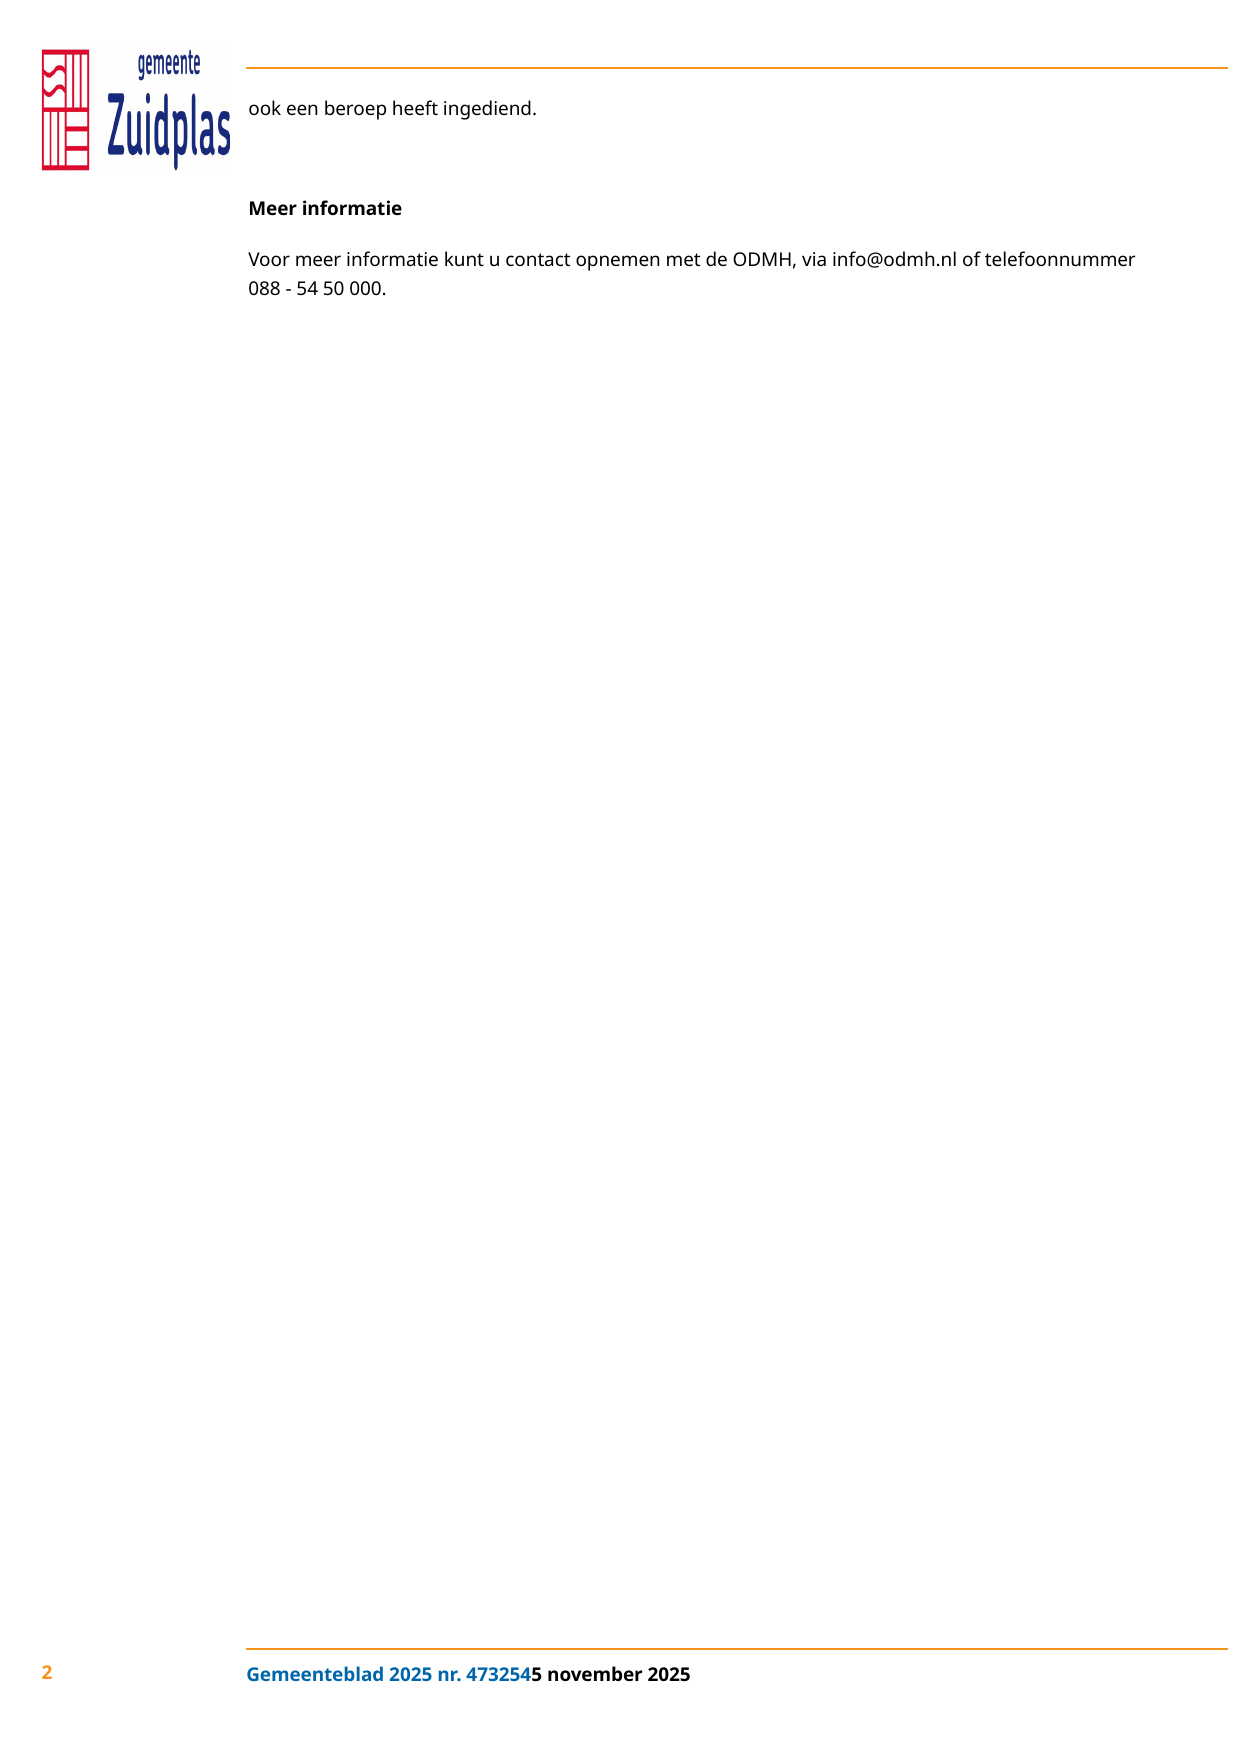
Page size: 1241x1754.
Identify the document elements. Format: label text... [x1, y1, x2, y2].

text ook een beroep heeft ingediend. [248, 95, 1152, 121]
text Meer informatie [248, 196, 1152, 221]
picture [41, 47, 231, 172]
text Voor meer informatie kunt u contact opnemen met de ODMH, via info@odmh.nl of telefoonnummer 088 - 54 50 000. [248, 246, 1152, 301]
